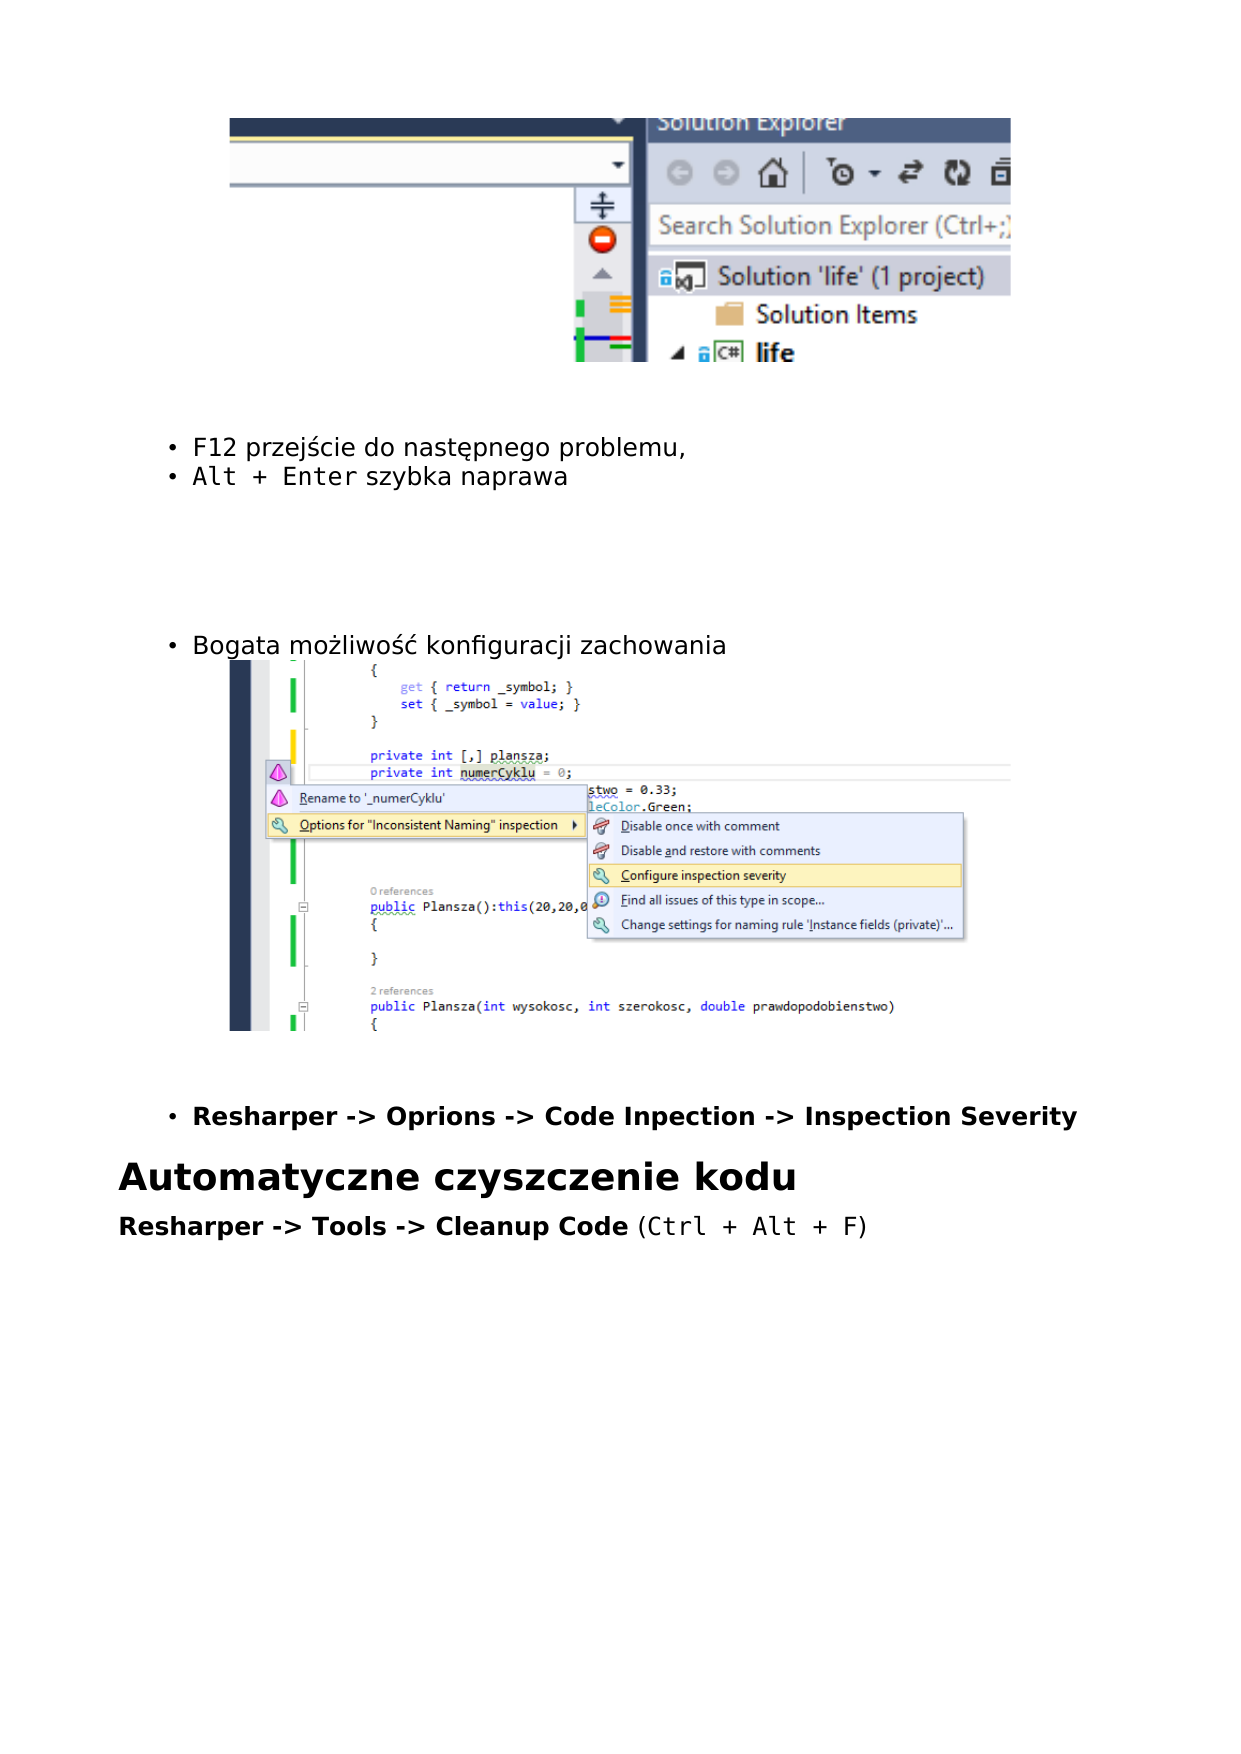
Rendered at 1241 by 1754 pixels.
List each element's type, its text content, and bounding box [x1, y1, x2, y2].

list F12 przejście do następnego problemu, [177, 433, 1122, 462]
subtitle Automatyczne czyszczenie kodu [118, 1156, 1122, 1199]
list Bogata możliwość konfiguracji zachowania [177, 631, 1122, 660]
text Resharper -> Tools -> Cleanup Code (Ctrl + Alt + F) [118, 1212, 1122, 1241]
picture [229, 660, 1011, 1031]
list Alt + Enter szybka naprawa [177, 462, 1122, 491]
picture [229, 118, 1011, 362]
list Resharper -> Oprions -> Code Inpection -> Inspection Severity [177, 1102, 1122, 1131]
